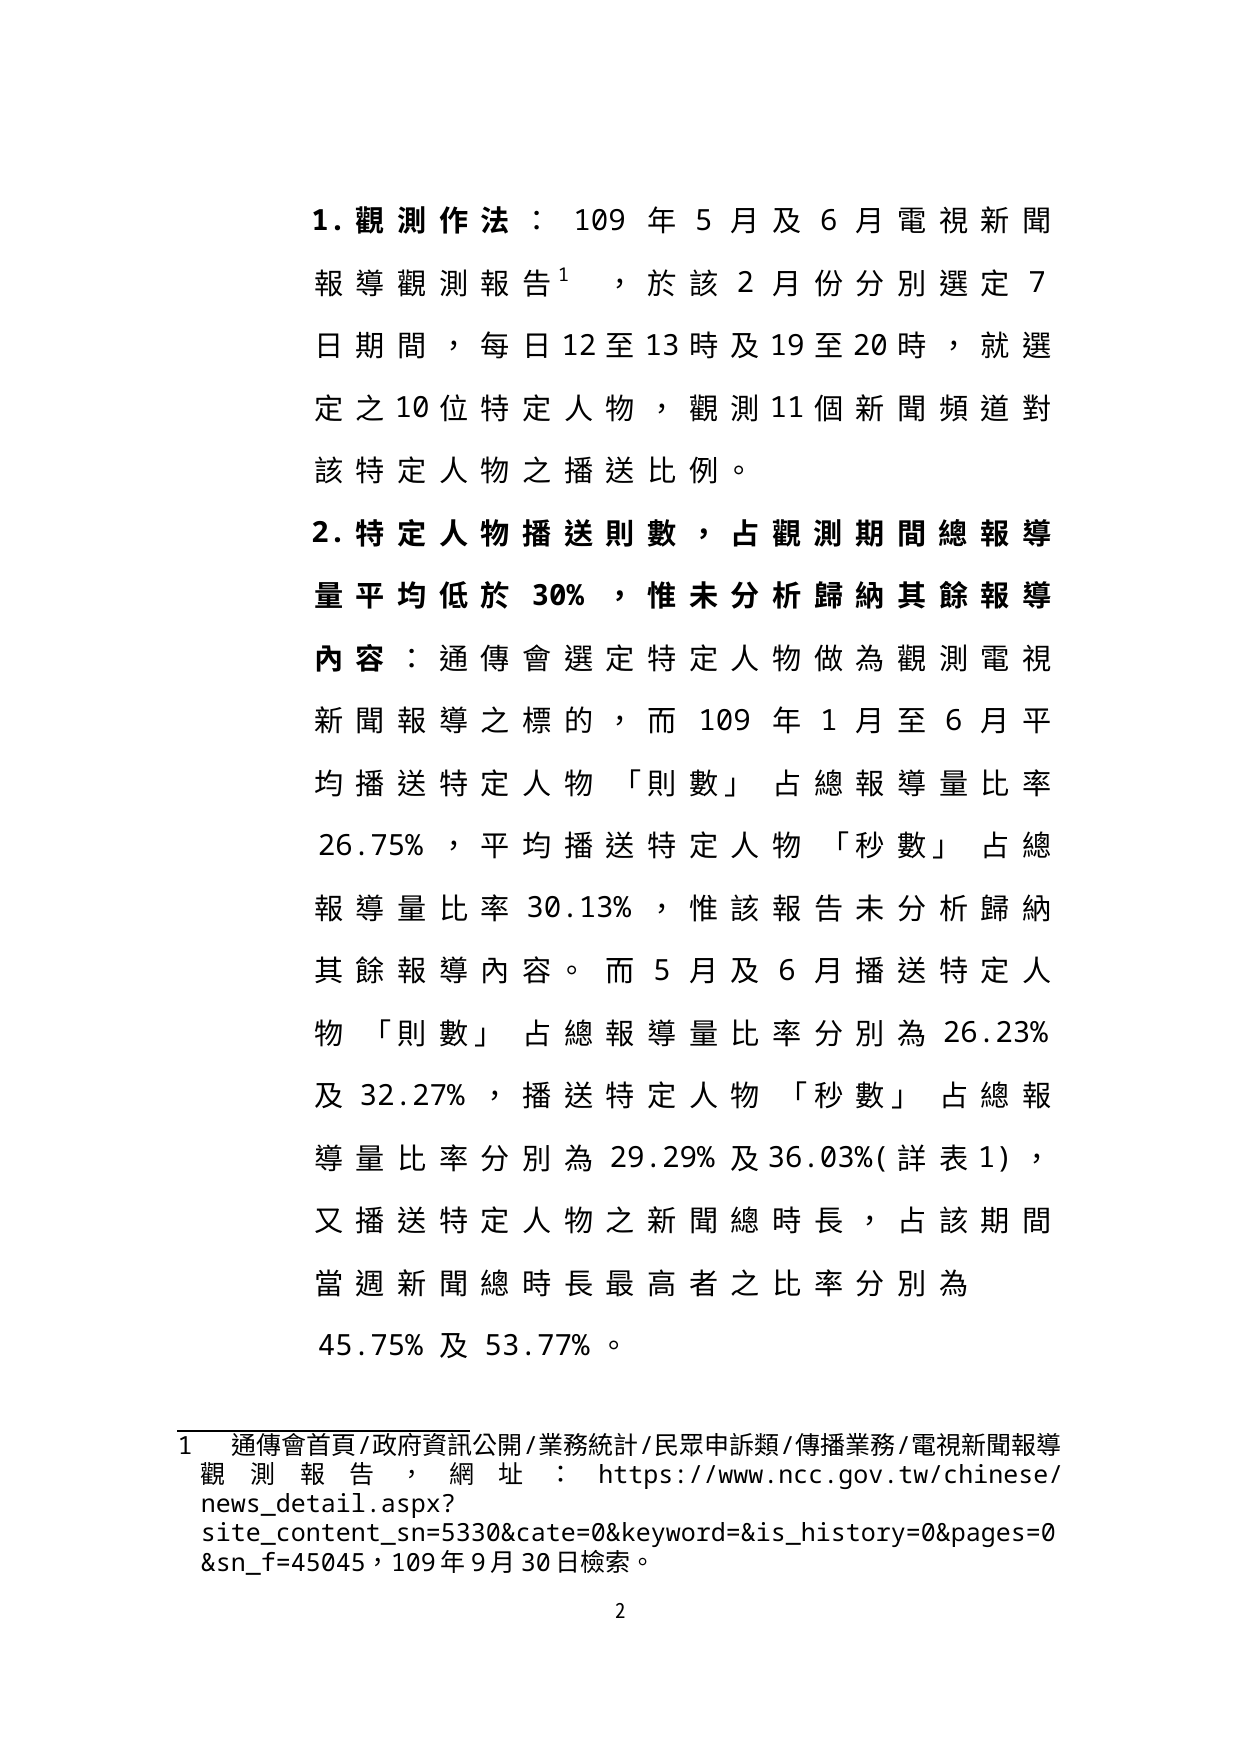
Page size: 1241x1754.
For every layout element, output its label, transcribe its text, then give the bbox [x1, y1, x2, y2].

text 2.特定人物播送則數，占觀測期間總報導量平均低於30%，惟未分析歸納其餘報導內容：通傳會選定特定人物做為觀測電視新聞報導之標的，而109年1月至6月平均播送特定人物「則數」占總報導量比率26.75%，平均播送特定人物「秒數」占總報導量比率30.13%，惟該報告未分析歸納其餘報導內容。而5月及6月播送特定人物「則數」占總報導量比率分別為26.23%及32.27%，播送特定人物「秒數」占總報導量比率分別為29.29%及36.03%(詳表1)，又播送特定人物之新聞總時長，占該期間當週新聞總時長最高者之比率分別為45.75%及53.77%。 [271, 490, 1058, 1365]
text 1.觀測作法：109年5月及6月電視新聞報導觀測報告，於該2月份分別選定7日期間，每日12至13時及19至20時，就選定之10位特定人物，觀測11個新聞頻道對該特定人物之播送比例。 [271, 177, 1058, 490]
text 通傳會首頁/政府資訊公開/業務統計/民眾申訴類/傳播業務/電視新聞報導觀測報告，網址：https://www.ncc.gov.tw/chinese/news_detail.aspx?site_content_sn=5330&cate=0&keyword=&is_history=0&pages=0&sn_f=45045，109年9月30日檢索。 [177, 1431, 1063, 1577]
